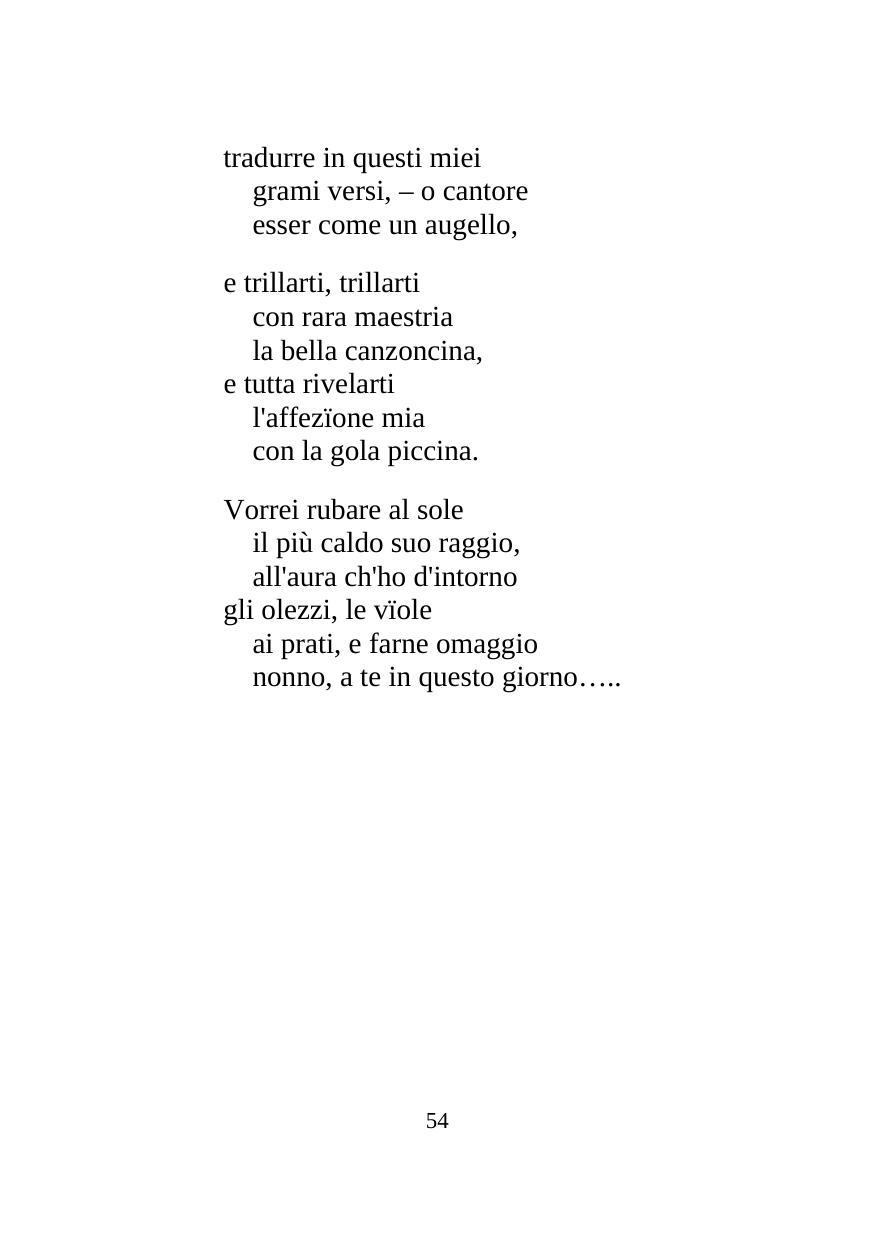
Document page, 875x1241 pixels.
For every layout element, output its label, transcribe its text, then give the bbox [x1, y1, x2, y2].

text e tutta rivelarti l'affezïone mia con la gola piccina. [223, 366, 768, 467]
text e trillarti, trillarti con rara maestria la bella canzoncina, [223, 266, 768, 366]
text Vorrei rubare al sole il più caldo suo raggio, all'aura ch'ho d'intorno [223, 492, 768, 592]
text gli olezzi, le vïole ai prati, e farne omaggio nonno, a te in questo giorno….. [223, 592, 768, 693]
text tradurre in questi miei grami versi, – o cantore esser come un augello, [223, 140, 768, 241]
